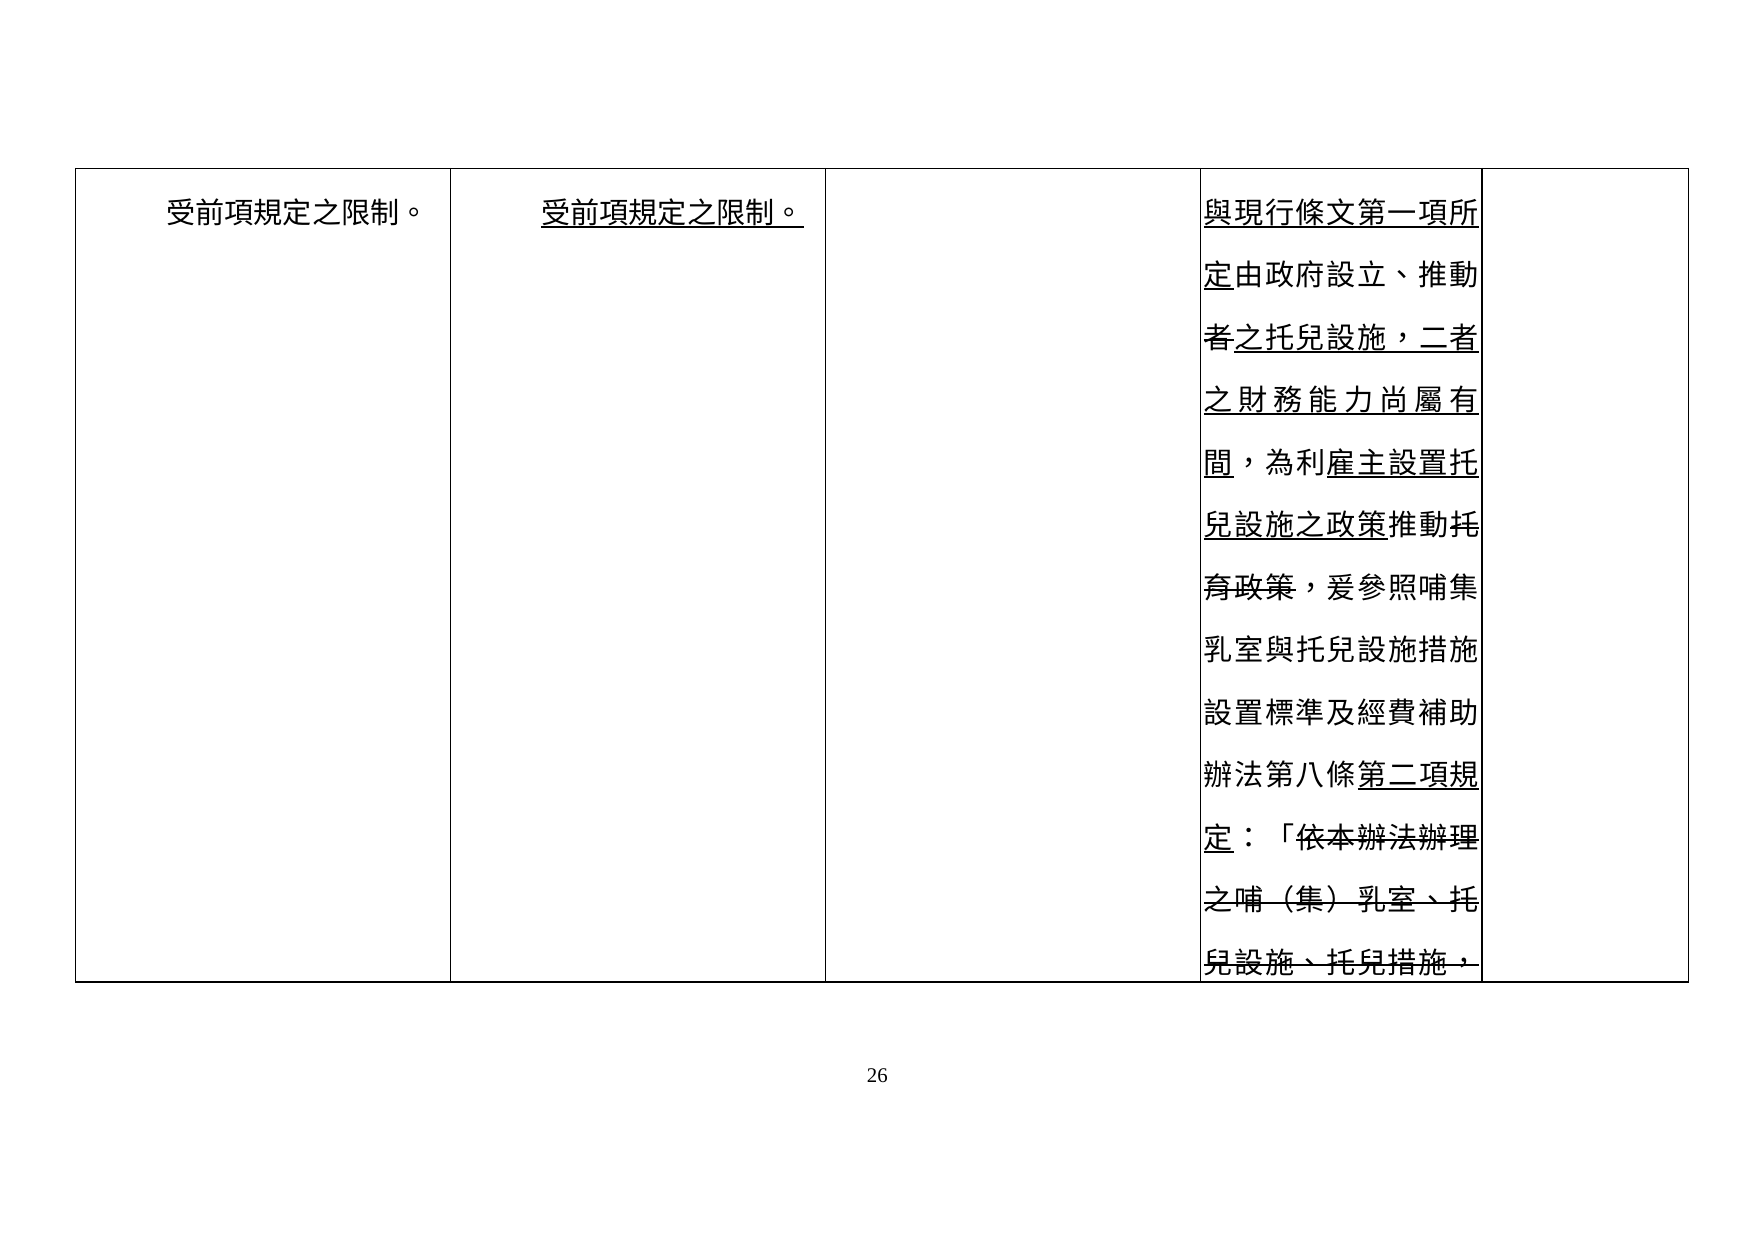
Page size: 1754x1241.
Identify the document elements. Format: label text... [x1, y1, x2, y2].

table_cell 與現行條文第一項所定由政府設立、推動者之托兒設施，二者之財務能力尚屬有間，為利雇主設置托兒設施之政策推動托育政策，爰參照哺集乳室與托兒設施措施設置標準及經費補助辦法第八條第二項規定：「依本辦法辦理之哺（集）乳室、托兒設施、托兒措施， [1201, 169, 1481, 981]
table_cell 受前項規定之限制。 [451, 169, 825, 981]
table_cell 受前項規定之限制。 [76, 169, 450, 981]
table_cell [1483, 169, 1688, 981]
table_cell [826, 169, 1200, 981]
